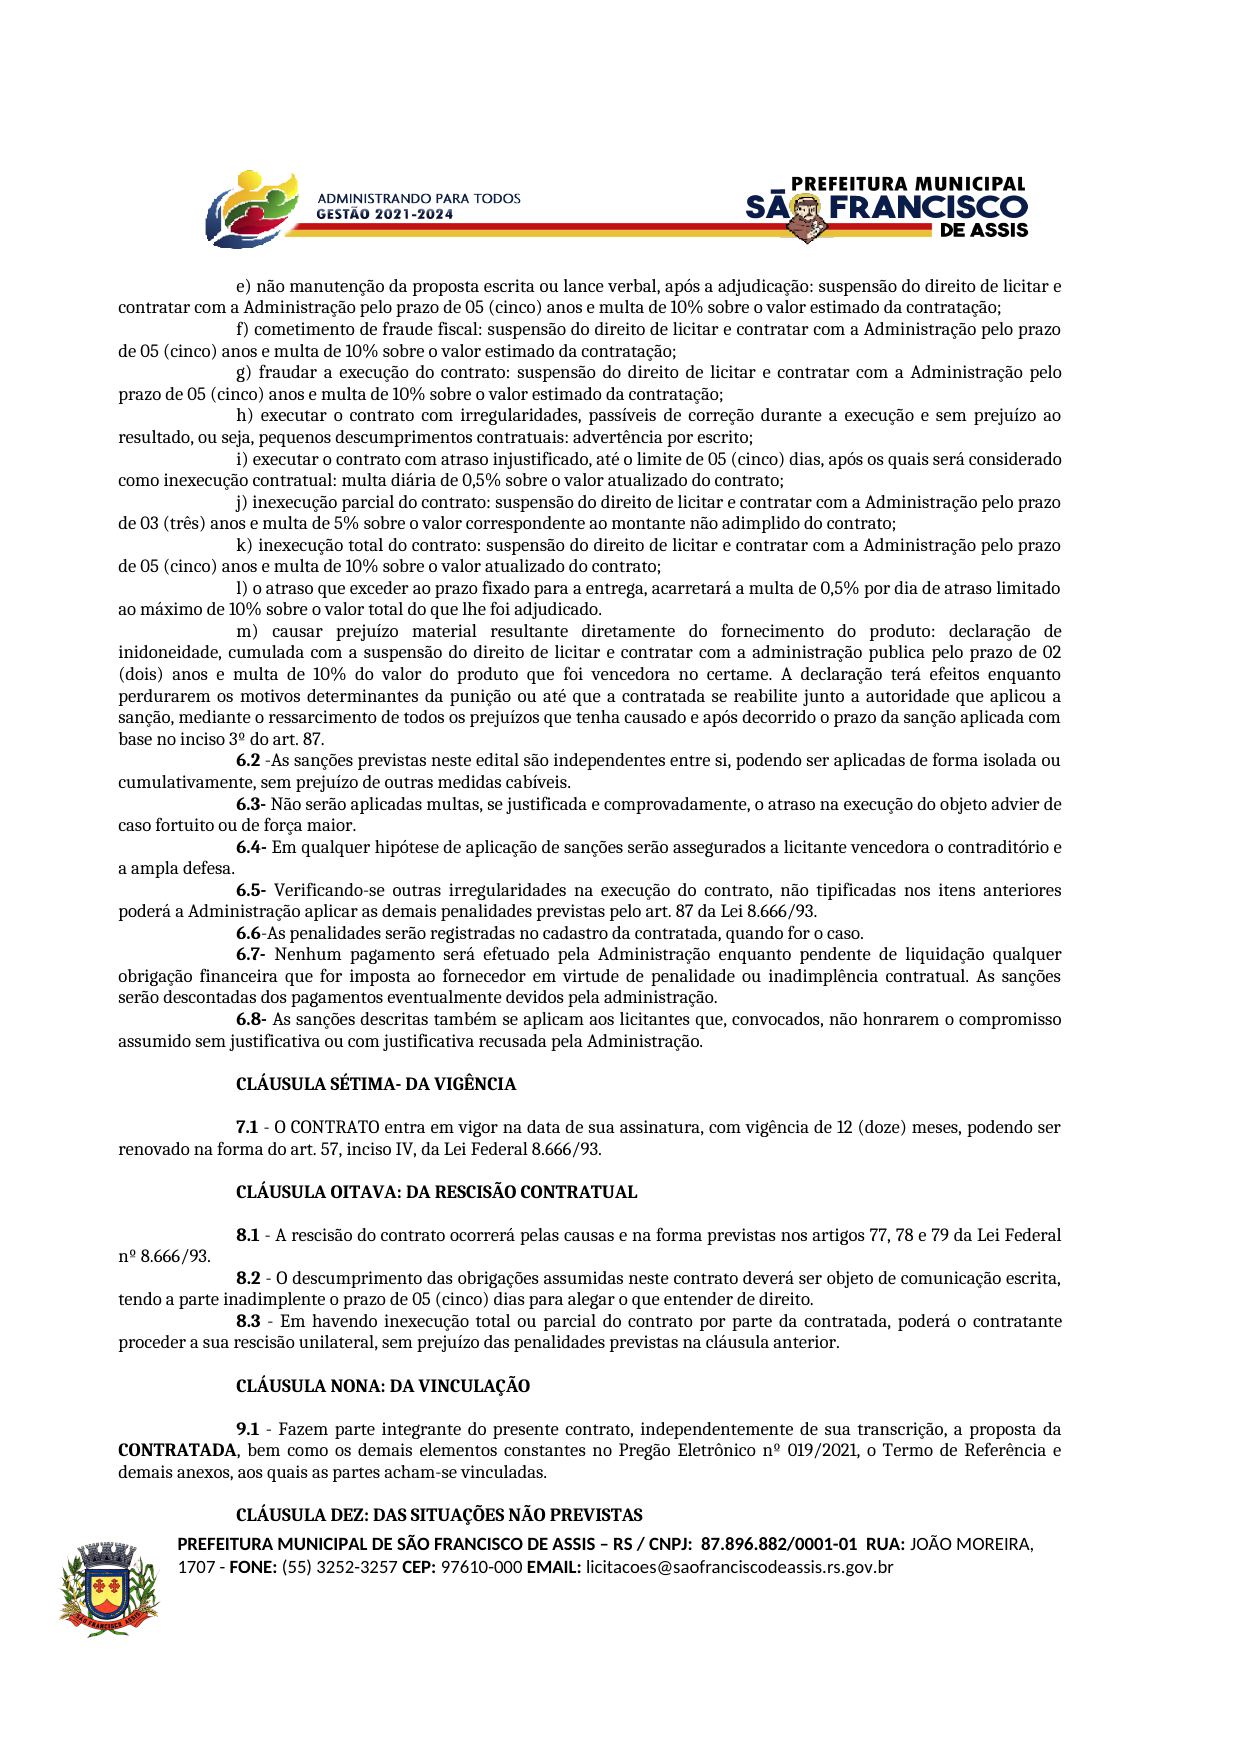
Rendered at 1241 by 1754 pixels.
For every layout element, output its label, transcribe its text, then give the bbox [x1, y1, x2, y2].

text CLÁUSULA NONA: DA VINCULAÇÃO [118, 1375, 1063, 1397]
text j) inexecução parcial do contrato: suspensão do direito de licitar e contratar com a Administração pelo prazo de 03 (três) anos e multa de 5% sobre o valor correspondente ao montante não adimplido do contrato; [118, 491, 1063, 534]
text 7.1 - O CONTRATO entra em vigor na data de sua assinatura, com vigência de 12 (doze) meses, podendo ser renovado na forma do art. 57, inciso IV, da Lei Federal 8.666/93. [118, 1116, 1063, 1159]
text i) executar o contrato com atraso injustificado, até o limite de 05 (cinco) dias, após os quais será considerado como inexecução contratual: multa diária de 0,5% sobre o valor atualizado do contrato; [118, 448, 1063, 491]
text 8.1 - A rescisão do contrato ocorrerá pelas causas e na forma previstas nos artigos 77, 78 e 79 da Lei Federal nº 8.666/93. [118, 1224, 1063, 1267]
text 6.8- As sanções descritas também se aplicam aos licitantes que, convocados, não honrarem o compromisso assumido sem justificativa ou com justificativa recusada pela Administração. [118, 1009, 1063, 1052]
text g) fraudar a execução do contrato: suspensão do direito de licitar e contratar com a Administração pelo prazo de 05 (cinco) anos e multa de 10% sobre o valor estimado da contratação; [118, 362, 1063, 405]
text 6.3- Não serão aplicadas multas, se justificada e comprovadamente, o atraso na execução do objeto advier de caso fortuito ou de força maior. [118, 793, 1063, 836]
text CLÁUSULA OITAVA: DA RESCISÃO CONTRATUAL [118, 1181, 1063, 1203]
text 9.1 - Fazem parte integrante do presente contrato, independentemente de sua transcrição, a proposta da CONTRATADA, bem como os demais elementos constantes no Pregão Eletrônico nº 019/2021, o Termo de Referência e demais anexos, aos quais as partes acham-se vinculadas. [118, 1418, 1063, 1483]
text e) não manutenção da proposta escrita ou lance verbal, após a adjudicação: suspensão do direito de licitar e contratar com a Administração pelo prazo de 05 (cinco) anos e multa de 10% sobre o valor estimado da contratação; [118, 276, 1063, 319]
text f) cometimento de fraude fiscal: suspensão do direito de licitar e contratar com a Administração pelo prazo de 05 (cinco) anos e multa de 10% sobre o valor estimado da contratação; [118, 319, 1063, 362]
text 8.2 - O descumprimento das obrigações assumidas neste contrato deverá ser objeto de comunicação escrita, tendo a parte inadimplente o prazo de 05 (cinco) dias para alegar o que entender de direito. [118, 1267, 1063, 1311]
text 6.2 -As sanções previstas neste edital são independentes entre si, podendo ser aplicadas de forma isolada ou cumulativamente, sem prejuízo de outras medidas cabíveis. [118, 750, 1063, 793]
text k) inexecução total do contrato: suspensão do direito de licitar e contratar com a Administração pelo prazo de 05 (cinco) anos e multa de 10% sobre o valor atualizado do contrato; [118, 534, 1063, 577]
text 6.7- Nenhum pagamento será efetuado pela Administração enquanto pendente de liquidação qualquer obrigação financeira que for imposta ao fornecedor em virtude de penalidade ou inadimplência contratual. As sanções serão descontadas dos pagamentos eventualmente devidos pela administração. [118, 944, 1063, 1009]
text 6.6-As penalidades serão registradas no cadastro da contratada, quando for o caso. [118, 922, 1063, 944]
text 6.5- Verificando-se outras irregularidades na execução do contrato, não tipificadas nos itens anteriores poderá a Administração aplicar as demais penalidades previstas pelo art. 87 da Lei 8.666/93. [118, 879, 1063, 922]
text CLÁUSULA DEZ: DAS SITUAÇÕES NÃO PREVISTAS [177, 1504, 1063, 1526]
text l) o atraso que exceder ao prazo fixado para a entrega, acarretará a multa de 0,5% por dia de atraso limitado ao máximo de 10% sobre o valor total do que lhe foi adjudicado. [118, 577, 1063, 621]
text h) executar o contrato com irregularidades, passíveis de correção durante a execução e sem prejuízo ao resultado, ou seja, pequenos descumprimentos contratuais: advertência por escrito; [118, 405, 1063, 448]
text 6.4- Em qualquer hipótese de aplicação de sanções serão assegurados a licitante vencedora o contraditório e a ampla defesa. [118, 836, 1063, 879]
text 8.3 - Em havendo inexecução total ou parcial do contrato por parte da contratada, poderá o contratante proceder a sua rescisão unilateral, sem prejuízo das penalidades previstas na cláusula anterior. [118, 1311, 1063, 1354]
text CLÁUSULA SÉTIMA- DA VIGÊNCIA [118, 1073, 1063, 1095]
text m) causar prejuízo material resultante diretamente do fornecimento do produto: declaração de inidoneidade, cumulada com a suspensão do direito de licitar e contratar com a administração publica pelo prazo de 02 (dois) anos e multa de 10% do valor do produto que foi vencedora no certame. A declaração terá efeitos enquanto perdurarem os motivos determinantes da punição ou até que a contratada se reabilite junto a autoridade que aplicou a sanção, mediante o ressarcimento de todos os prejuízos que tenha causado e após decorrido o prazo da sanção aplicada com base no inciso 3º do art. 87. [118, 621, 1063, 750]
